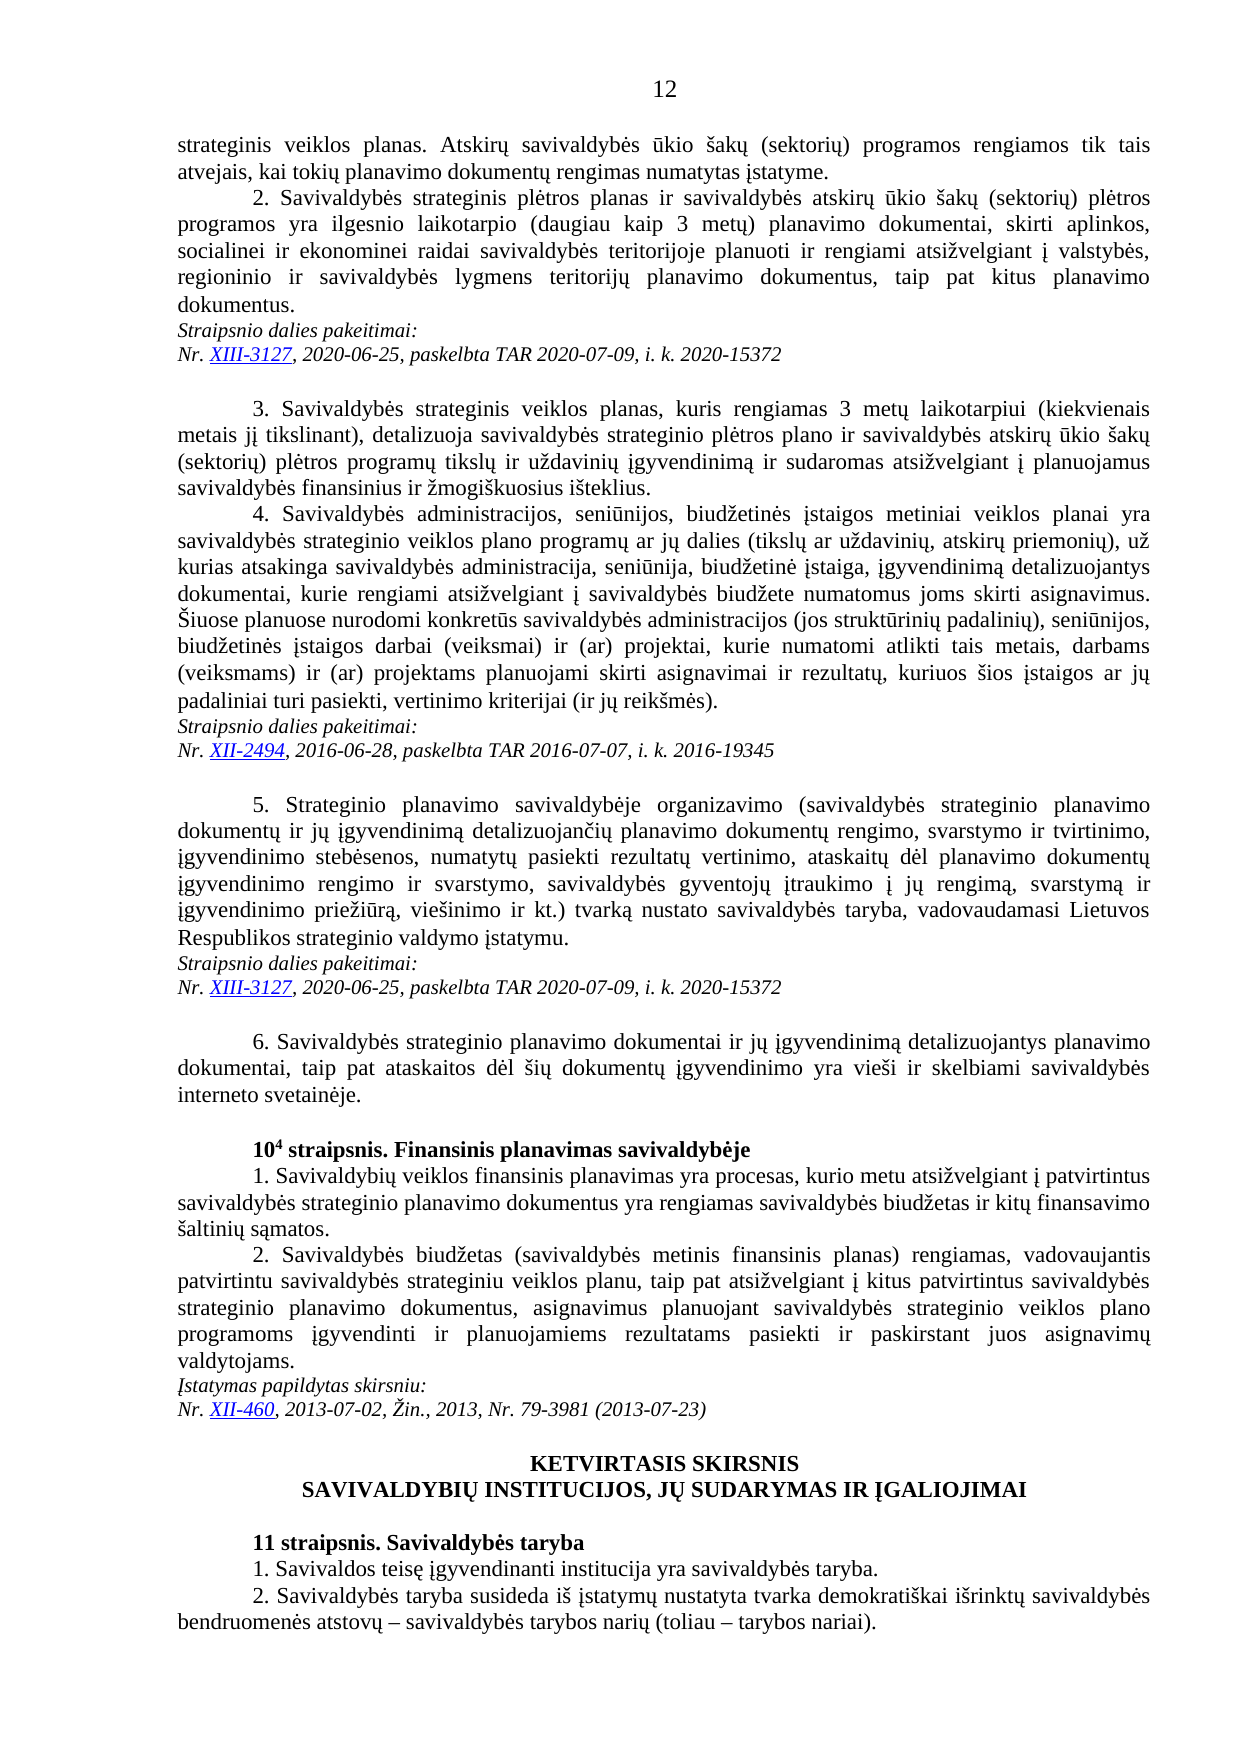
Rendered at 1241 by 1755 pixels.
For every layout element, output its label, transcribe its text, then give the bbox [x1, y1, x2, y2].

text Straipsnio dalies pakeitimai: [177, 951, 1152, 975]
text 4. Savivaldybės administracijos, seniūnijos, biudžetinės įstaigos metiniai veiklos planai yra savivaldybės strateginio veiklos plano programų ar jų dalies (tikslų ar uždavinių, atskirų priemonių), už kurias atsakinga savivaldybės administracija, seniūnija, biudžetinė įstaiga, įgyvendinimą detalizuojantys dokumentai, kurie rengiami atsižvelgiant į savivaldybės biudžete numatomus joms skirti asignavimus. Šiuose planuose nurodomi konkretūs savivaldybės administracijos (jos struktūrinių padalinių), seniūnijos, biudžetinės įstaigos darbai (veiksmai) ir (ar) projektai, kurie numatomi atlikti tais metais, darbams (veiksmams) ir (ar) projektams planuojami skirti asignavimai ir rezultatų, kuriuos šios įstaigos ar jų padaliniai turi pasiekti, vertinimo kriterijai (ir jų reikšmės). [177, 501, 1152, 714]
text SAVIVALDYBIŲ INSTITUCIJOS, JŲ SUDARYMAS IR ĮGALIOJIMAI [177, 1476, 1152, 1503]
text 104 straipsnis. Finansinis planavimas savivaldybėje [177, 1136, 1152, 1162]
text 1. Savivaldybių veiklos finansinis planavimas yra procesas, kurio metu atsižvelgiant į patvirtintus savivaldybės strateginio planavimo dokumentus yra rengiamas savivaldybės biudžetas ir kitų finansavimo šaltinių sąmatos. [177, 1162, 1152, 1241]
text 2. Savivaldybės taryba susideda iš įstatymų nustatyta tvarka demokratiškai išrinktų savivaldybės bendruomenės atstovų – savivaldybės tarybos narių (toliau – tarybos nariai). [177, 1582, 1152, 1634]
text Straipsnio dalies pakeitimai: [177, 714, 1152, 738]
text 6. Savivaldybės strateginio planavimo dokumentai ir jų įgyvendinimą detalizuojantys planavimo dokumentai, taip pat ataskaitos dėl šių dokumentų įgyvendinimo yra vieši ir skelbiami savivaldybės interneto svetainėje. [177, 1028, 1152, 1107]
text Nr. XIII-3127, 2020-06-25, paskelbta TAR 2020-07-09, i. k. 2020-15372 [177, 975, 1152, 999]
text 5. Strateginio planavimo savivaldybėje organizavimo (savivaldybės strateginio planavimo dokumentų ir jų įgyvendinimą detalizuojančių planavimo dokumentų rengimo, svarstymo ir tvirtinimo, įgyvendinimo stebėsenos, numatytų pasiekti rezultatų vertinimo, ataskaitų dėl planavimo dokumentų įgyvendinimo rengimo ir svarstymo, savivaldybės gyventojų įtraukimo į jų rengimą, svarstymą ir įgyvendinimo priežiūrą, viešinimo ir kt.) tvarką nustato savivaldybės taryba, vadovaudamasi Lietuvos Respublikos strateginio valdymo įstatymu. [177, 791, 1152, 951]
text Nr. XIII-3127, 2020-06-25, paskelbta TAR 2020-07-09, i. k. 2020-15372 [177, 342, 1152, 366]
text KETVIRTASIS SKIRSNIS [177, 1450, 1152, 1476]
text 3. Savivaldybės strateginis veiklos planas, kuris rengiamas 3 metų laikotarpiui (kiekvienais metais jį tikslinant), detalizuoja savivaldybės strateginio plėtros plano ir savivaldybės atskirų ūkio šakų (sektorių) plėtros programų tikslų ir uždavinių įgyvendinimą ir sudaromas atsižvelgiant į planuojamus savivaldybės finansinius ir žmogiškuosius išteklius. [177, 395, 1152, 501]
text Nr. XII-2494, 2016-06-28, paskelbta TAR 2016-07-07, i. k. 2016-19345 [177, 738, 1152, 762]
text Įstatymas papildytas skirsniu: [177, 1373, 1152, 1397]
text 1. Savivaldos teisę įgyvendinanti institucija yra savivaldybės taryba. [177, 1555, 1152, 1582]
text 2. Savivaldybės strateginis plėtros planas ir savivaldybės atskirų ūkio šakų (sektorių) plėtros programos yra ilgesnio laikotarpio (daugiau kaip 3 metų) planavimo dokumentai, skirti aplinkos, socialinei ir ekonominei raidai savivaldybės teritorijoje planuoti ir rengiami atsižvelgiant į valstybės, regioninio ir savivaldybės lygmens teritorijų planavimo dokumentus, taip pat kitus planavimo dokumentus. [177, 184, 1152, 318]
text Nr. XII-460, 2013-07-02, Žin., 2013, Nr. 79-3981 (2013-07-23) [177, 1397, 1152, 1421]
text 2. Savivaldybės biudžetas (savivaldybės metinis finansinis planas) rengiamas, vadovaujantis patvirtintu savivaldybės strateginiu veiklos planu, taip pat atsižvelgiant į kitus patvirtintus savivaldybės strateginio planavimo dokumentus, asignavimus planuojant savivaldybės strateginio veiklos plano programoms įgyvendinti ir planuojamiems rezultatams pasiekti ir paskirstant juos asignavimų valdytojams. [177, 1241, 1152, 1373]
text strateginis veiklos planas. Atskirų savivaldybės ūkio šakų (sektorių) programos rengiamos tik tais atvejais, kai tokių planavimo dokumentų rengimas numatytas įstatyme. [177, 131, 1152, 184]
text 11 straipsnis. Savivaldybės taryba [177, 1529, 1152, 1555]
text Straipsnio dalies pakeitimai: [177, 318, 1152, 342]
